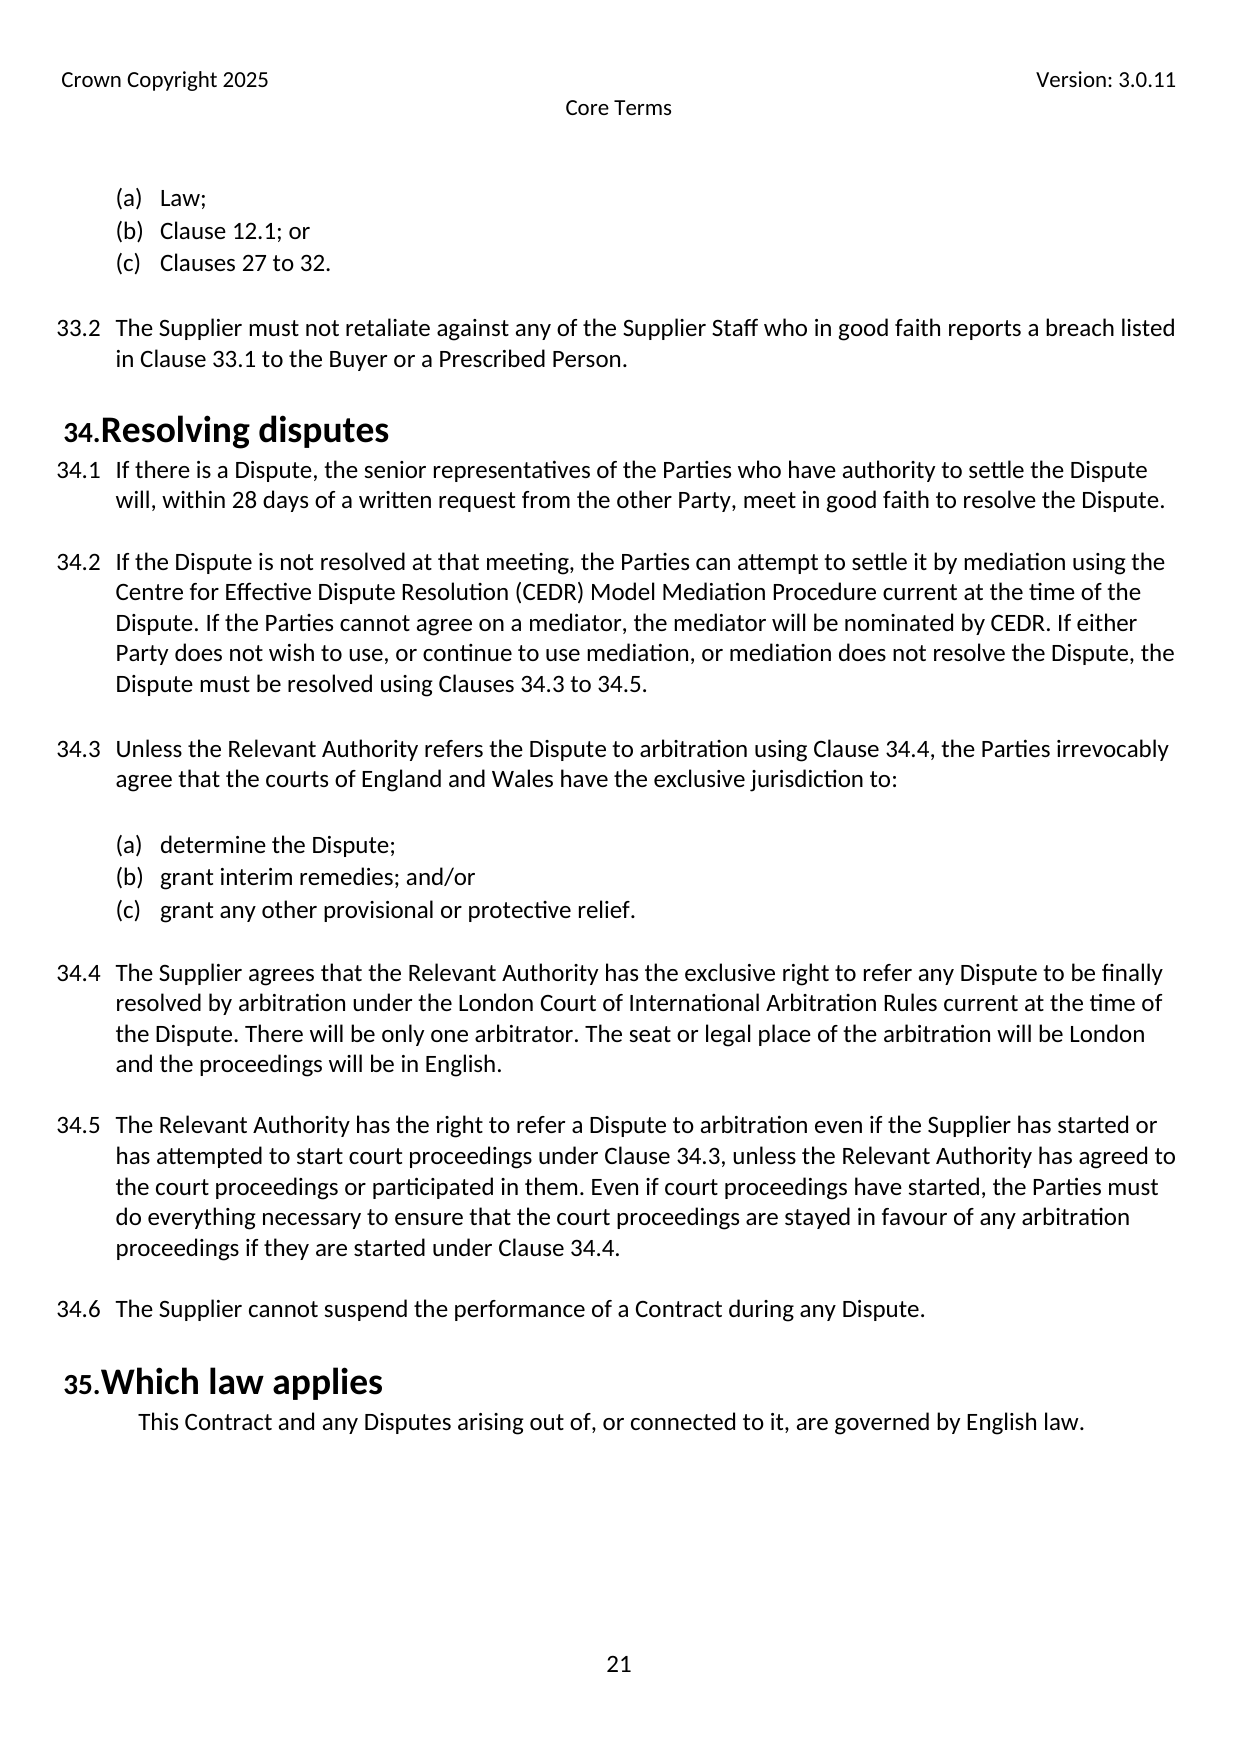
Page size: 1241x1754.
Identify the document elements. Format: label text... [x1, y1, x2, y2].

list The Supplier must not retaliate against any of the Supplier Staff who in good faith reports a breach listed in Clause 33.1 to the Buyer or a Prescribed Person. [56, 313, 1181, 404]
list grant any other provisional or protective relief. [115, 894, 1181, 955]
list If the Dispute is not resolved at that meeting, the Parties can attempt to settle it by mediation using the Centre for Effective Dispute Resolution (CEDR) Model Mediation Procedure current at the time of the Dispute. If the Parties cannot agree on a mediator, the mediator will be nominated by CEDR. If either Party does not wish to use, or continue to use mediation, or mediation does not resolve the Dispute, the Dispute must be resolved using Clauses 34.3 to 34.5. [56, 546, 1181, 698]
subtitle Resolving disputes [63, 406, 1181, 452]
list Law; [115, 182, 1181, 213]
list determine the Dispute; [115, 829, 1181, 859]
list The Supplier agrees that the Relevant Authority has the exclusive right to refer any Dispute to be finally resolved by arbitration under the London Court of International Arbitration Rules current at the time of the Dispute. There will be only one arbitrator. The seat or legal place of the arbitration will be London and the proceedings will be in English. [56, 957, 1181, 1110]
list The Relevant Authority has the right to refer a Dispute to arbitration even if the Supplier has started or has attempted to start court proceedings under Clause 34.3, unless the Relevant Authority has agreed to the court proceedings or participated in them. Even if court proceedings have started, the Parties must do everything necessary to ensure that the court proceedings are stayed in favour of any arbitration proceedings if they are started under Clause 34.4. [56, 1110, 1181, 1293]
list If there is a Dispute, the senior representatives of the Parties who have authority to settle the Dispute will, within 28 days of a written request from the other Party, meet in good faith to resolve the Dispute. [56, 454, 1181, 546]
list Clause 12.1; or [115, 215, 1181, 245]
list grant interim remedies; and/or [115, 861, 1181, 892]
list Clauses 27 to 32. [115, 247, 1181, 278]
text This Contract and any Disputes arising out of, or connected to it, are governed by English law. [101, 1406, 1181, 1467]
list Unless the Relevant Authority refers the Dispute to arbitration using Clause 34.4, the Parties irrevocably agree that the courts of England and Wales have the exclusive jurisdiction to: [56, 733, 1181, 794]
subtitle Which law applies [63, 1358, 1181, 1404]
list The Supplier cannot suspend the performance of a Contract during any Dispute. [56, 1293, 1181, 1323]
